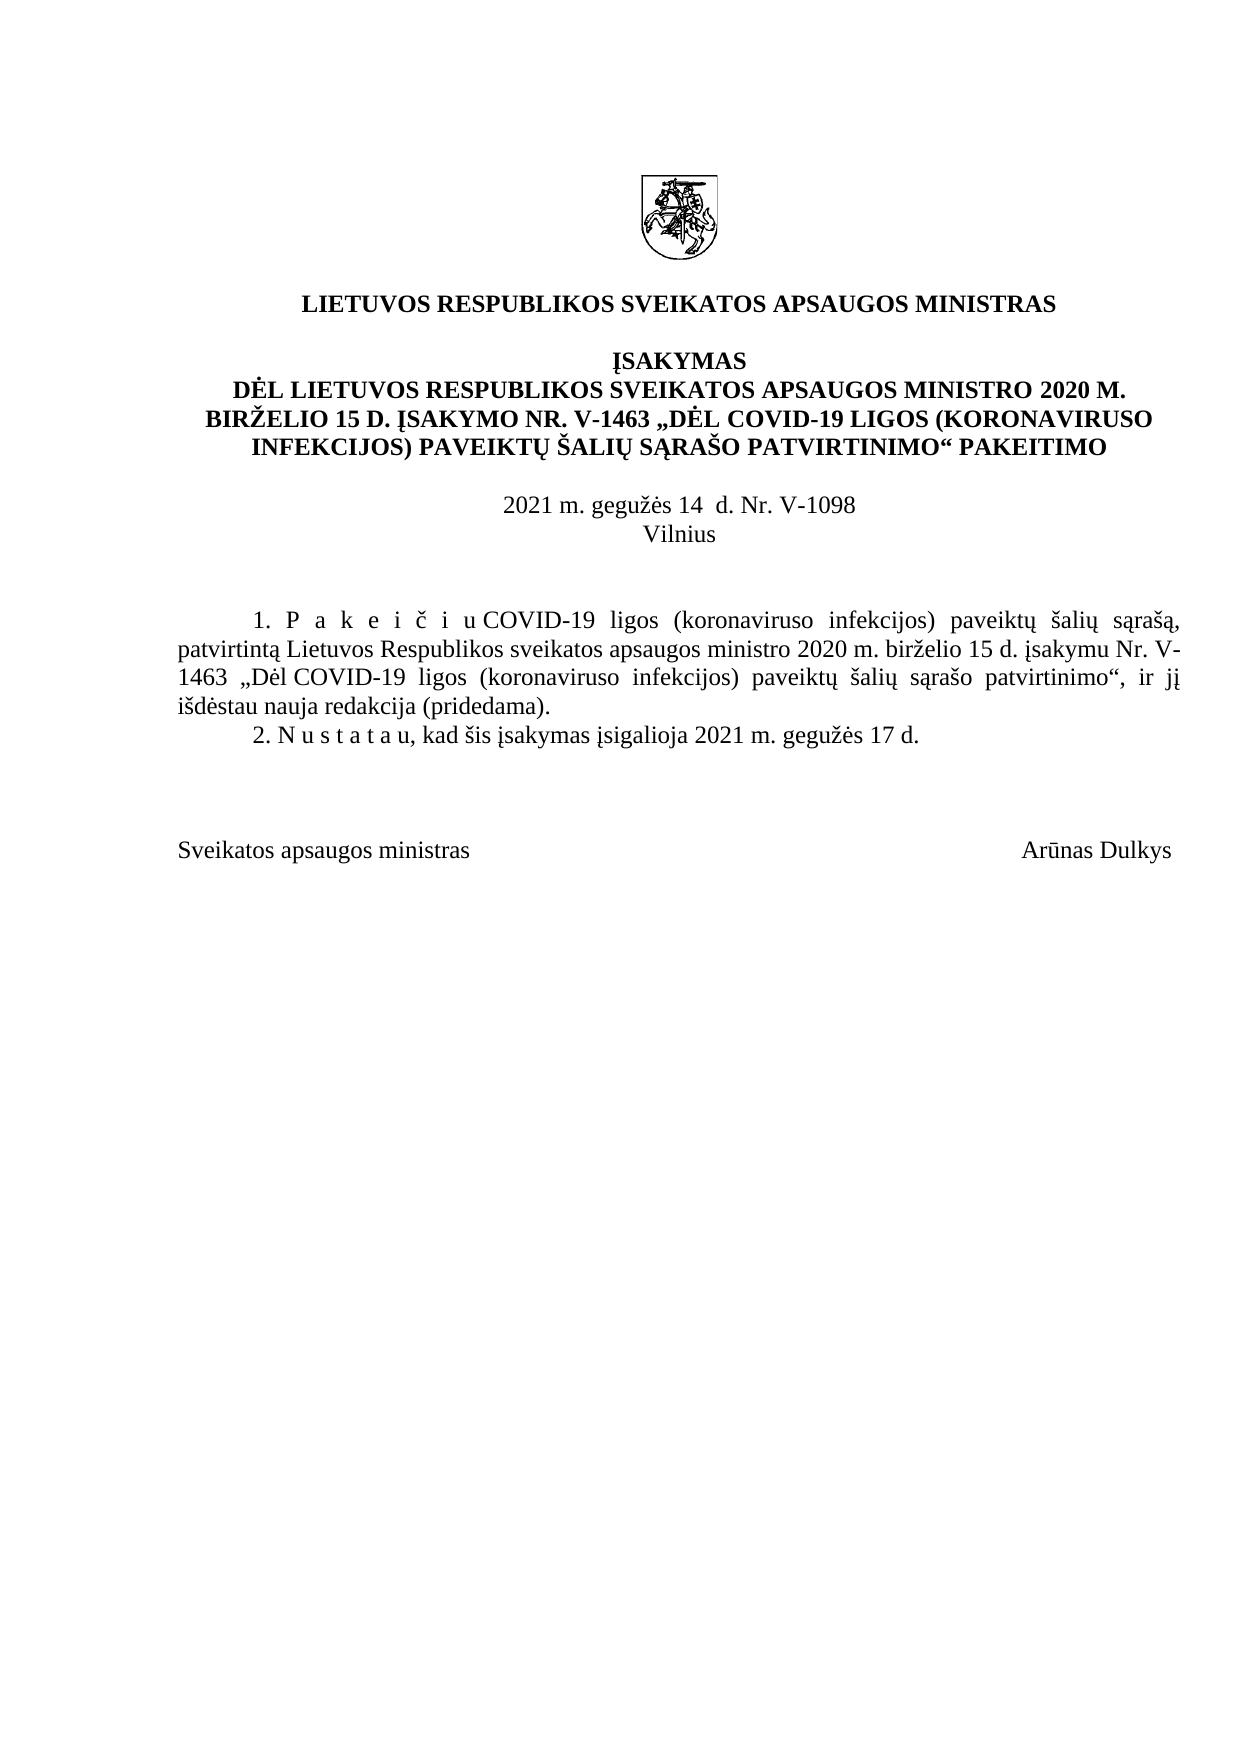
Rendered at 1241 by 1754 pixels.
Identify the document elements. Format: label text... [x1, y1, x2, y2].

text ĮSAKYMAS [177, 346, 1181, 375]
text 2. N u s t a t a u, kad šis įsakymas įsigalioja 2021 m. gegužės 17 d. [177, 720, 1181, 749]
text LIETUVOS RESPUBLIKOS SVEIKATOS APSAUGOS MINISTRAS [177, 289, 1181, 317]
text Vilnius [177, 519, 1181, 547]
text Dėl LIETUVOS RESPUBLIKOS SVEIKATOS APSAUGOS MINISTRO 2020 m. birželio 15 d. įsakymO Nr. V-1463 „Dėl COVID-19 ligos (koronaviruso infekcijos) paveiktų šalių sąrašo patvirtinimo“ PAKEITIMO [177, 375, 1181, 461]
text 1. P a k e i č i u COVID-19 ligos (koronaviruso infekcijos) paveiktų šalių sąrašą, patvirtintą Lietuvos Respublikos sveikatos apsaugos ministro 2020 m. birželio 15 d. įsakymu Nr. V-1463 „Dėl COVID-19 ligos (koronaviruso infekcijos) paveiktų šalių sąrašo patvirtinimo“, ir jį išdėstau nauja redakcija (pridedama). [177, 605, 1181, 720]
text 2021 m. gegužės 14 d. Nr. V-1098 [177, 490, 1181, 519]
text Sveikatos apsaugos ministras Arūnas Dulkys [177, 835, 1181, 864]
